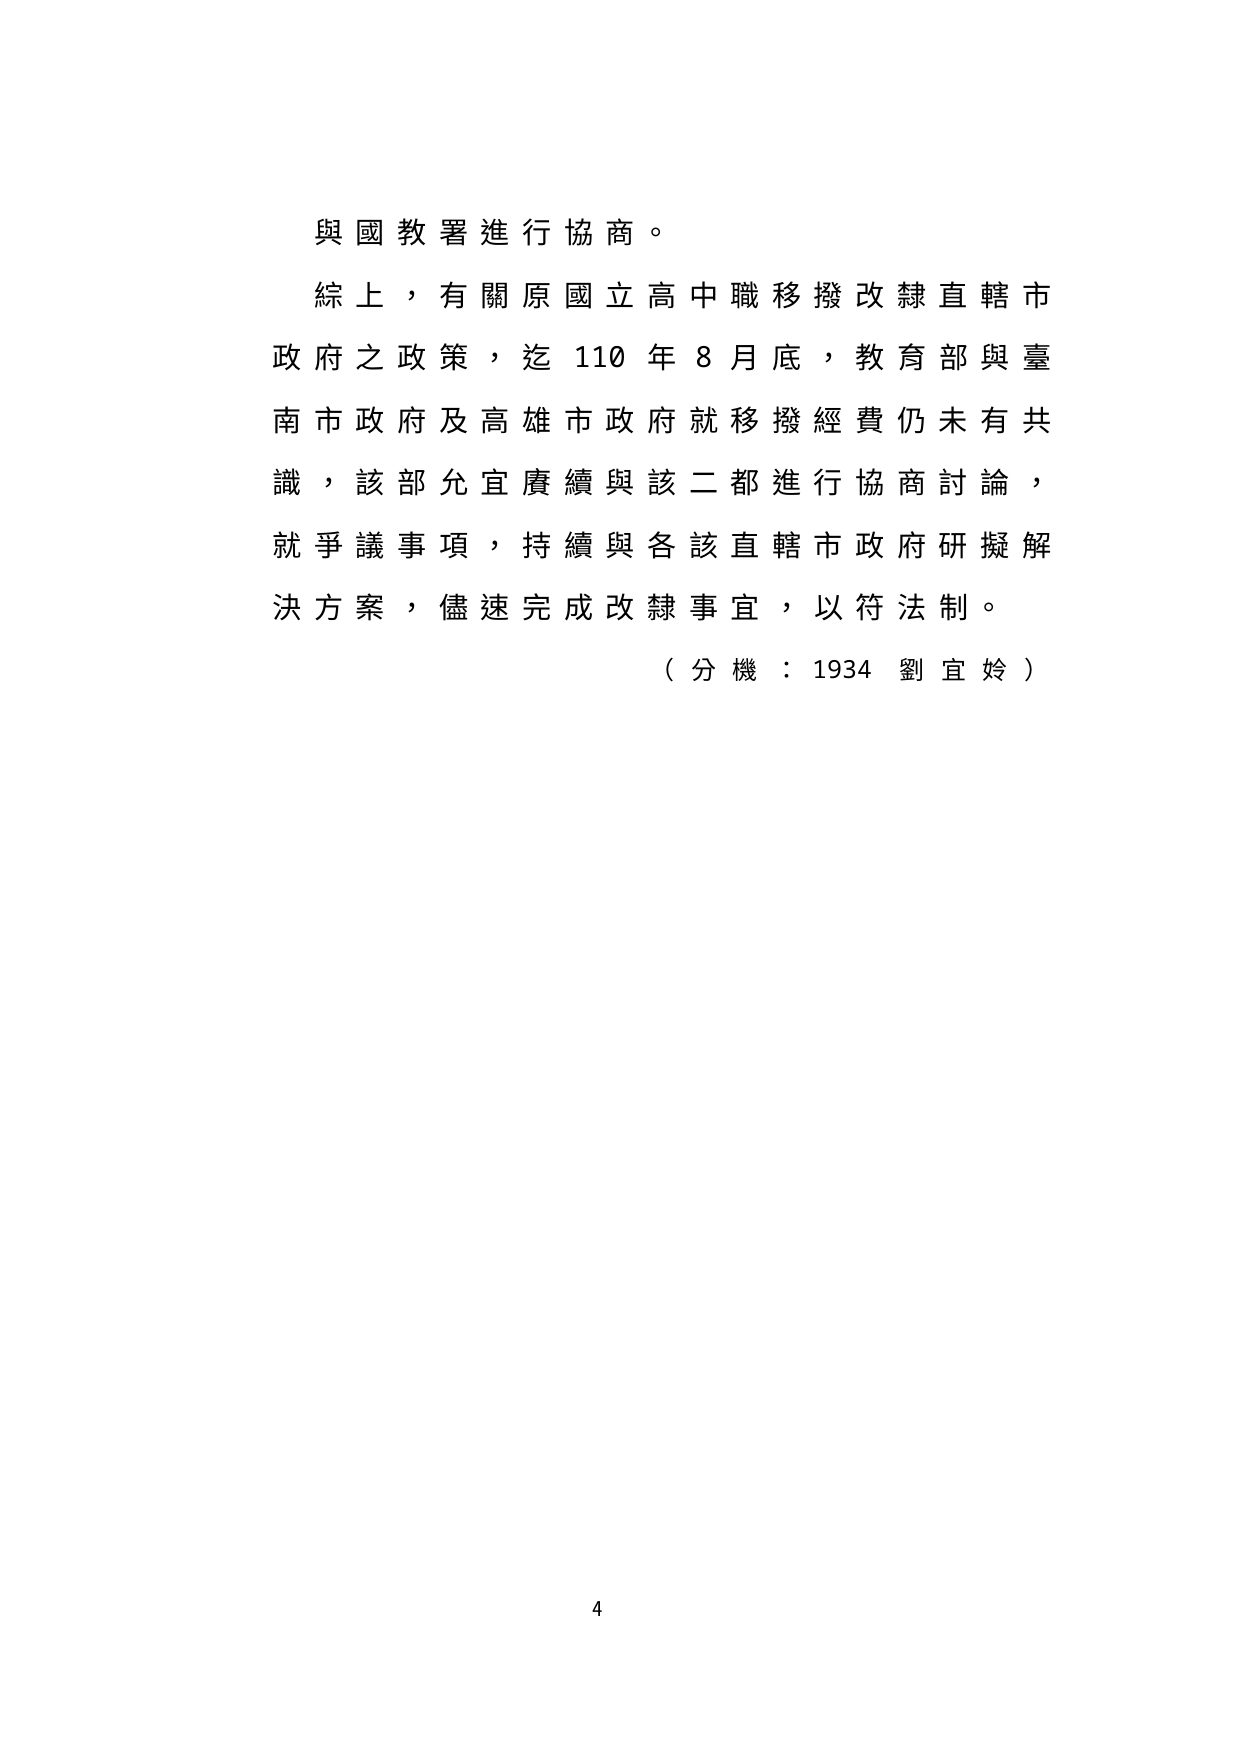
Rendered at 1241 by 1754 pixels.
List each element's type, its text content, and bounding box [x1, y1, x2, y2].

text 與國教署進行協商。 [271, 189, 1058, 252]
text （分機：1934 劉宜姈） [242, 627, 1058, 689]
text 綜上，有關原國立高中職移撥改隸直轄市政府之政策，迄110年8月底，教育部與臺南市政府及高雄市政府就移撥經費仍未有共識，該部允宜賡續與該二都進行協商討論，就爭議事項，持續與各該直轄市政府研擬解決方案，儘速完成改隸事宜，以符法制。 [242, 252, 1058, 627]
